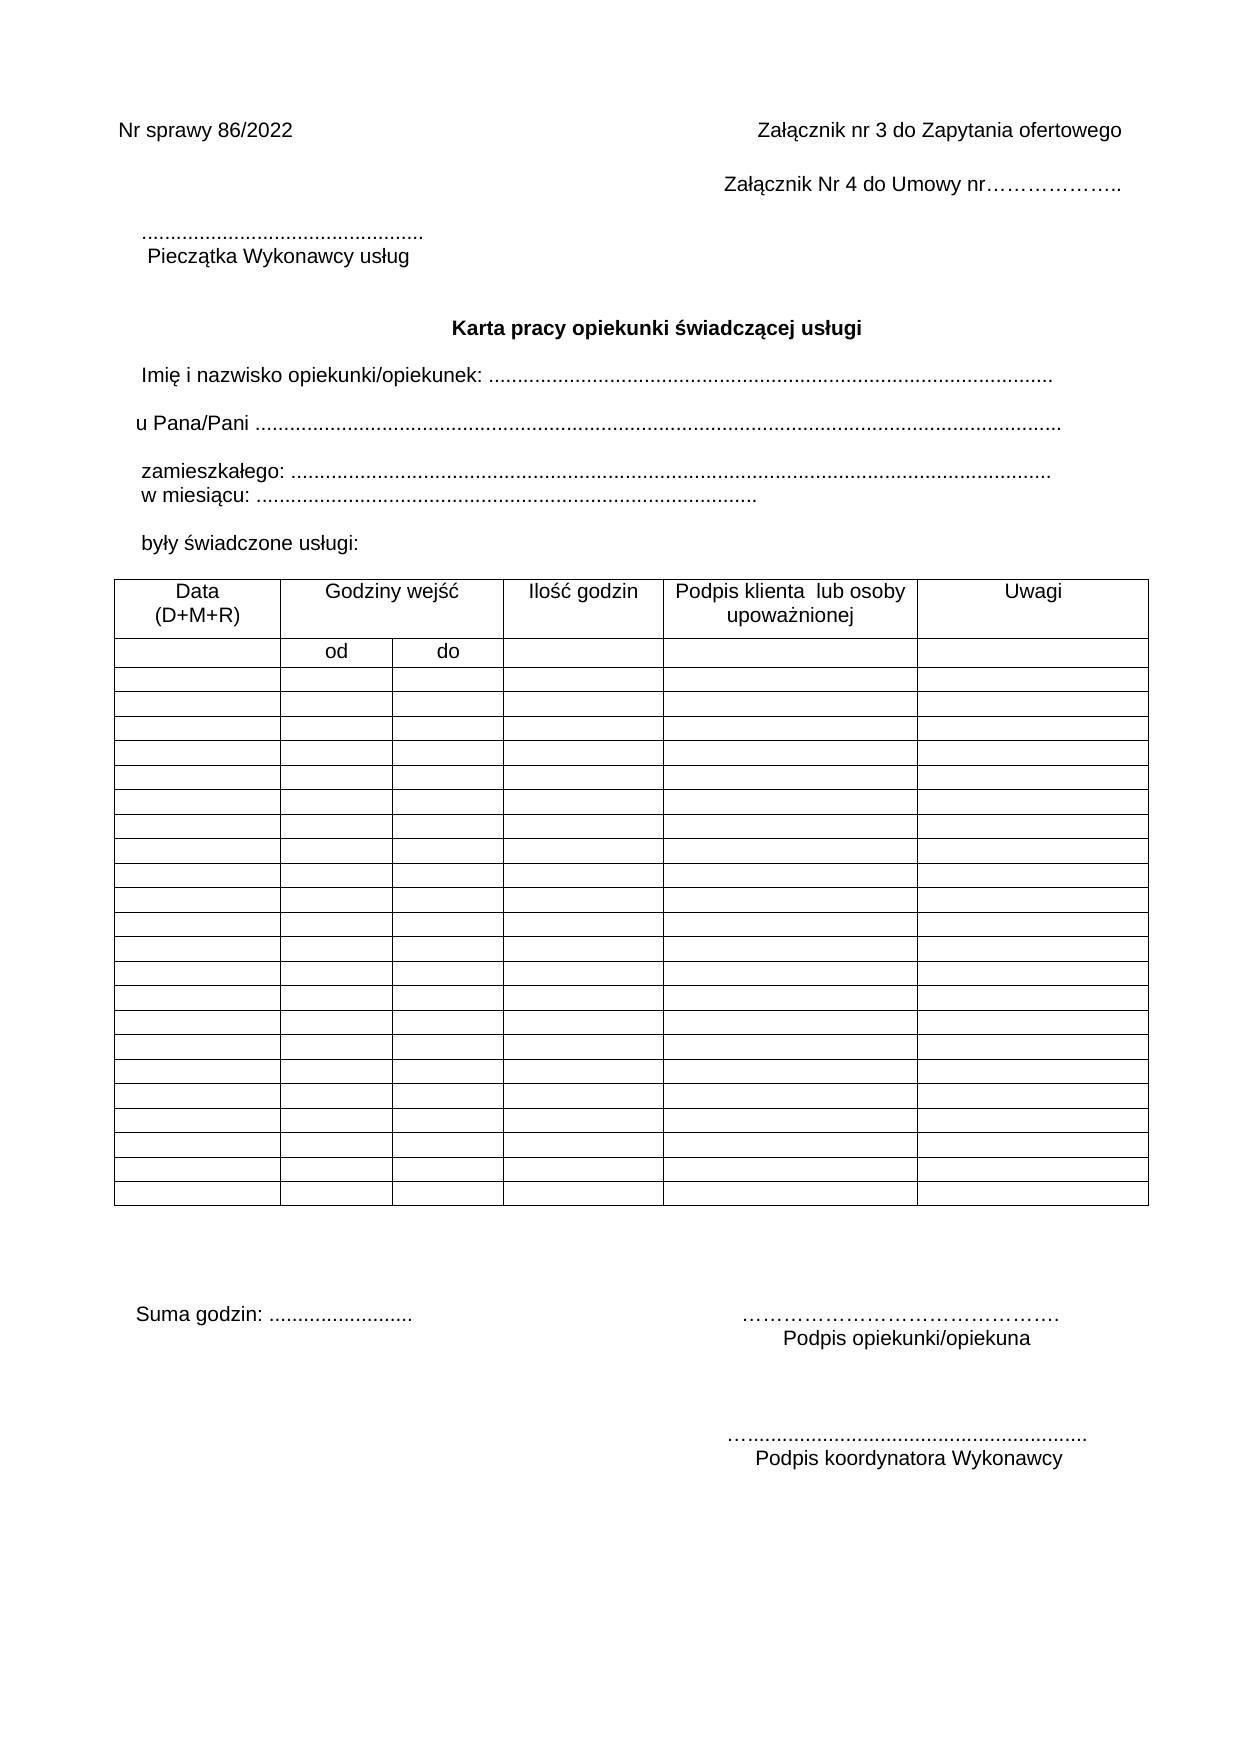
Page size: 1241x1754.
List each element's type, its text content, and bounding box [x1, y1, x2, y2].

table_cell [918, 1109, 1148, 1132]
table_header Ilość godzin [504, 580, 663, 638]
table_cell [664, 937, 917, 961]
table_cell [918, 741, 1148, 765]
table_cell [281, 986, 392, 1009]
table_cell [664, 639, 917, 667]
table_cell [281, 1035, 392, 1058]
text ................................................. [118, 219, 1122, 243]
table_cell [664, 986, 917, 1009]
text Załącznik Nr 4 do Umowy nr……………….. [118, 172, 1122, 196]
table_cell [115, 864, 280, 887]
table_cell [504, 864, 663, 887]
table_cell [393, 1182, 503, 1205]
table_cell [281, 1109, 392, 1132]
table_cell [918, 668, 1148, 691]
table_cell [504, 668, 663, 691]
table_cell do [393, 639, 503, 667]
table_cell [664, 1182, 917, 1205]
table_cell [664, 692, 917, 716]
table_cell [393, 790, 503, 814]
table_cell [281, 668, 392, 691]
table_header Uwagi [918, 580, 1148, 638]
table_cell [504, 639, 663, 667]
table_cell [281, 717, 392, 740]
table_cell [393, 1133, 503, 1156]
table_cell [393, 1035, 503, 1058]
table_cell [664, 1060, 917, 1083]
table_cell [281, 1158, 392, 1181]
table_cell [918, 639, 1148, 667]
table_cell [393, 937, 503, 961]
table_cell [664, 962, 917, 985]
table_cell [393, 839, 503, 863]
table_cell [504, 937, 663, 961]
table_cell [115, 1182, 280, 1205]
table_cell [281, 790, 392, 814]
table_cell [115, 1011, 280, 1034]
text Karta pracy opiekunki świadczącej usługi [118, 315, 1122, 339]
table_cell [393, 766, 503, 789]
table_cell [281, 839, 392, 863]
table_cell [115, 937, 280, 961]
table_cell [115, 962, 280, 985]
table_cell [393, 815, 503, 838]
table_cell [664, 741, 917, 765]
table_cell [115, 1133, 280, 1156]
text zamieszkałego: .................................................................................................................................... [118, 459, 1122, 483]
table_cell [918, 1158, 1148, 1181]
table_cell [504, 692, 663, 716]
table_cell [115, 1084, 280, 1107]
table_cell [918, 1182, 1148, 1205]
table_cell [281, 937, 392, 961]
table_cell [393, 962, 503, 985]
table_header Podpis klienta lub osoby upoważnionej [664, 580, 917, 638]
table_cell [393, 913, 503, 936]
table_cell [504, 766, 663, 789]
table_cell [504, 815, 663, 838]
table_cell [115, 717, 280, 740]
table_cell [664, 1158, 917, 1181]
text Imię i nazwisko opiekunki/opiekunek: .................................................................................................. [118, 363, 1122, 387]
table_cell [393, 1011, 503, 1034]
table_cell [504, 741, 663, 765]
table_cell [664, 790, 917, 814]
table_cell [393, 986, 503, 1009]
table_cell [504, 1084, 663, 1107]
table_cell [664, 1035, 917, 1058]
table_cell [664, 1084, 917, 1107]
table_cell [664, 888, 917, 912]
table_cell [115, 741, 280, 765]
table_cell [664, 1011, 917, 1034]
table_cell [115, 913, 280, 936]
text Podpis opiekunki/opiekuna [118, 1326, 1122, 1349]
table_cell [281, 741, 392, 765]
text Podpis koordynatora Wykonawcy [118, 1445, 1122, 1469]
table_cell [393, 1158, 503, 1181]
text u Pana/Pani ............................................................................................................................................ [118, 411, 1122, 435]
table_cell [281, 888, 392, 912]
table_cell [281, 815, 392, 838]
table_cell [918, 937, 1148, 961]
table_cell [918, 962, 1148, 985]
table_cell [115, 1109, 280, 1132]
table_cell [918, 1011, 1148, 1034]
table_cell [664, 913, 917, 936]
table_cell [504, 986, 663, 1009]
table_cell [918, 913, 1148, 936]
table_cell [504, 1109, 663, 1132]
table_cell [393, 692, 503, 716]
table_cell [504, 888, 663, 912]
table_cell [504, 1158, 663, 1181]
table_cell [281, 1060, 392, 1083]
table_cell [664, 1133, 917, 1156]
table_cell [393, 717, 503, 740]
table_cell [504, 913, 663, 936]
table_cell [918, 815, 1148, 838]
table_cell [504, 1011, 663, 1034]
table_cell [281, 692, 392, 716]
table_header Data (D+M+R) [115, 580, 280, 638]
table_cell [918, 1133, 1148, 1156]
table_cell [281, 1084, 392, 1107]
table_cell [664, 1109, 917, 1132]
table_cell [115, 1060, 280, 1083]
table_cell [664, 717, 917, 740]
table_cell [281, 766, 392, 789]
table_cell [115, 839, 280, 863]
table_cell [115, 986, 280, 1009]
text były świadczone usługi: [118, 531, 1122, 555]
table_cell [393, 1060, 503, 1083]
table_cell [504, 839, 663, 863]
table_cell [664, 864, 917, 887]
table_cell [115, 1035, 280, 1058]
table_cell [664, 815, 917, 838]
table_cell [393, 668, 503, 691]
table_cell [393, 741, 503, 765]
table_cell [918, 790, 1148, 814]
table_cell [918, 864, 1148, 887]
text …........................................................... [118, 1421, 1122, 1445]
table_cell [115, 766, 280, 789]
table_cell [504, 790, 663, 814]
table_cell [918, 888, 1148, 912]
table_cell [504, 962, 663, 985]
table_cell [918, 1035, 1148, 1058]
table_cell [115, 888, 280, 912]
table_cell [115, 692, 280, 716]
table_cell od [281, 639, 392, 667]
table_cell [664, 839, 917, 863]
table_cell [115, 790, 280, 814]
table_cell [504, 1060, 663, 1083]
table_header Godziny wejść [281, 580, 503, 638]
table_cell [918, 1060, 1148, 1083]
table_cell [504, 1182, 663, 1205]
table_cell [918, 986, 1148, 1009]
table_cell [115, 668, 280, 691]
table_cell [504, 1133, 663, 1156]
table_cell [115, 639, 280, 667]
table_cell [918, 766, 1148, 789]
text Pieczątka Wykonawcy usług [118, 243, 1122, 267]
table_cell [393, 1084, 503, 1107]
text w miesiącu: ....................................................................................... [118, 483, 1122, 507]
table_cell [504, 1035, 663, 1058]
table_cell [664, 766, 917, 789]
table_cell [281, 913, 392, 936]
table_cell [918, 692, 1148, 716]
table_cell [281, 1133, 392, 1156]
table_cell [393, 1109, 503, 1132]
table_cell [281, 864, 392, 887]
table_cell [281, 962, 392, 985]
text Suma godzin: ......................... ………………………………………. [118, 1302, 1122, 1326]
table_cell [393, 888, 503, 912]
table_cell [918, 717, 1148, 740]
table_cell [393, 864, 503, 887]
table_cell [664, 668, 917, 691]
table_cell [918, 839, 1148, 863]
table_cell [504, 717, 663, 740]
table_cell [115, 1158, 280, 1181]
table_cell [281, 1011, 392, 1034]
table_cell [281, 1182, 392, 1205]
table_cell [115, 815, 280, 838]
table_cell [918, 1084, 1148, 1107]
